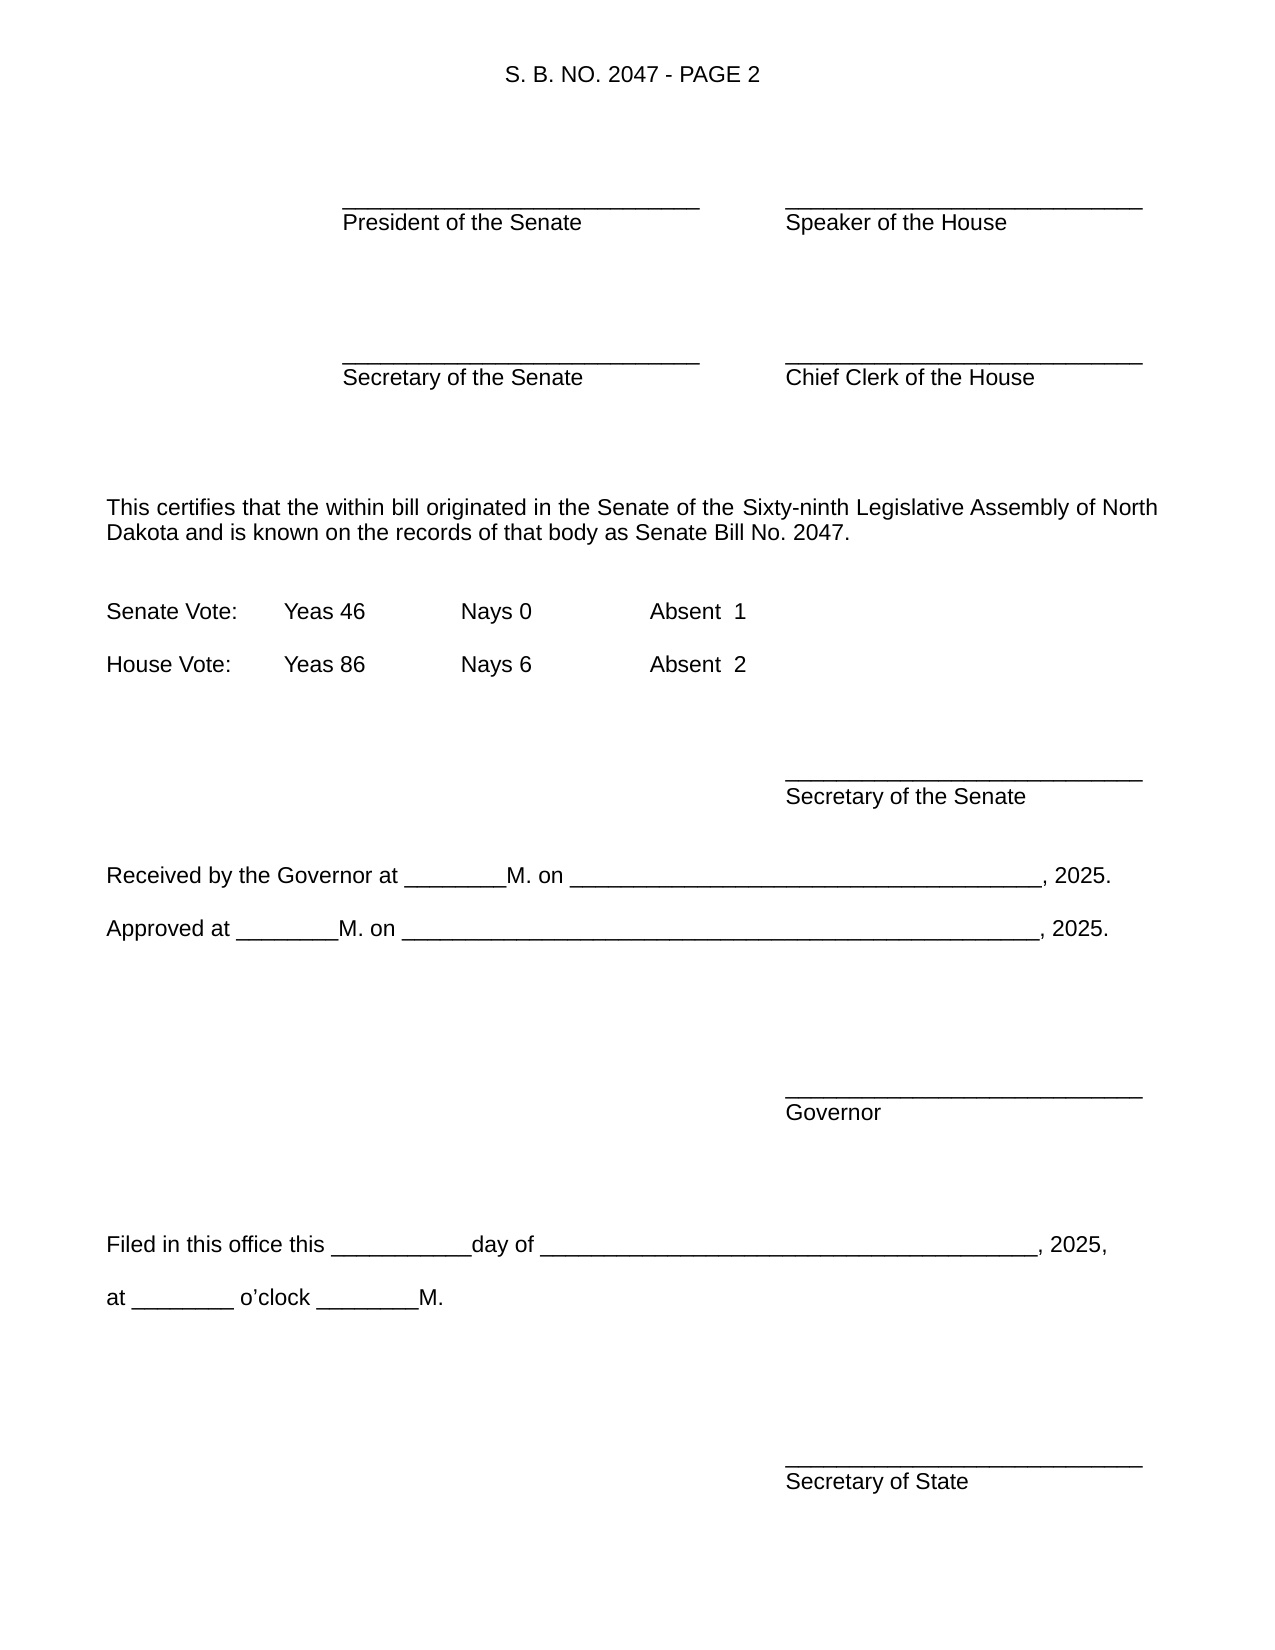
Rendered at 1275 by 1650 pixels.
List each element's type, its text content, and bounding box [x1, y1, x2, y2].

text ____________________________ ____________________________ [106, 186, 1158, 211]
text House Vote: Yeas 86 Nays 6 Absent 2 [106, 651, 1158, 677]
text ____________________________ ____________________________ [106, 341, 1158, 366]
text Senate Vote: Yeas 46 Nays 0 Absent 1 [106, 598, 1158, 625]
text Secretary of the Senate [106, 783, 1158, 809]
text Secretary of State [106, 1468, 1158, 1494]
text Received by the Governor at ________M. on _____________________________________, 2025. [106, 862, 1158, 888]
text ____________________________ [106, 756, 1158, 783]
text Governor [106, 1099, 1158, 1125]
text President of the Senate Speaker of the House [106, 211, 1158, 236]
text ____________________________ [106, 1442, 1158, 1468]
text at ________ o’clock ________M. [106, 1283, 1158, 1310]
text Secretary of the Senate Chief Clerk of the House [106, 366, 1158, 391]
text ____________________________ [106, 1073, 1158, 1099]
text Filed in this office this ___________day of _______________________________________, 2025, [106, 1231, 1158, 1257]
text Approved at ________M. on __________________________________________________, 2025. [106, 914, 1158, 941]
text This certifies that the within bill originated in the Senate of the Sixty-ninth Legislative Assembly of North Dakota and is known on the records of that body as Senate Bill No. 2047. [106, 496, 1158, 546]
